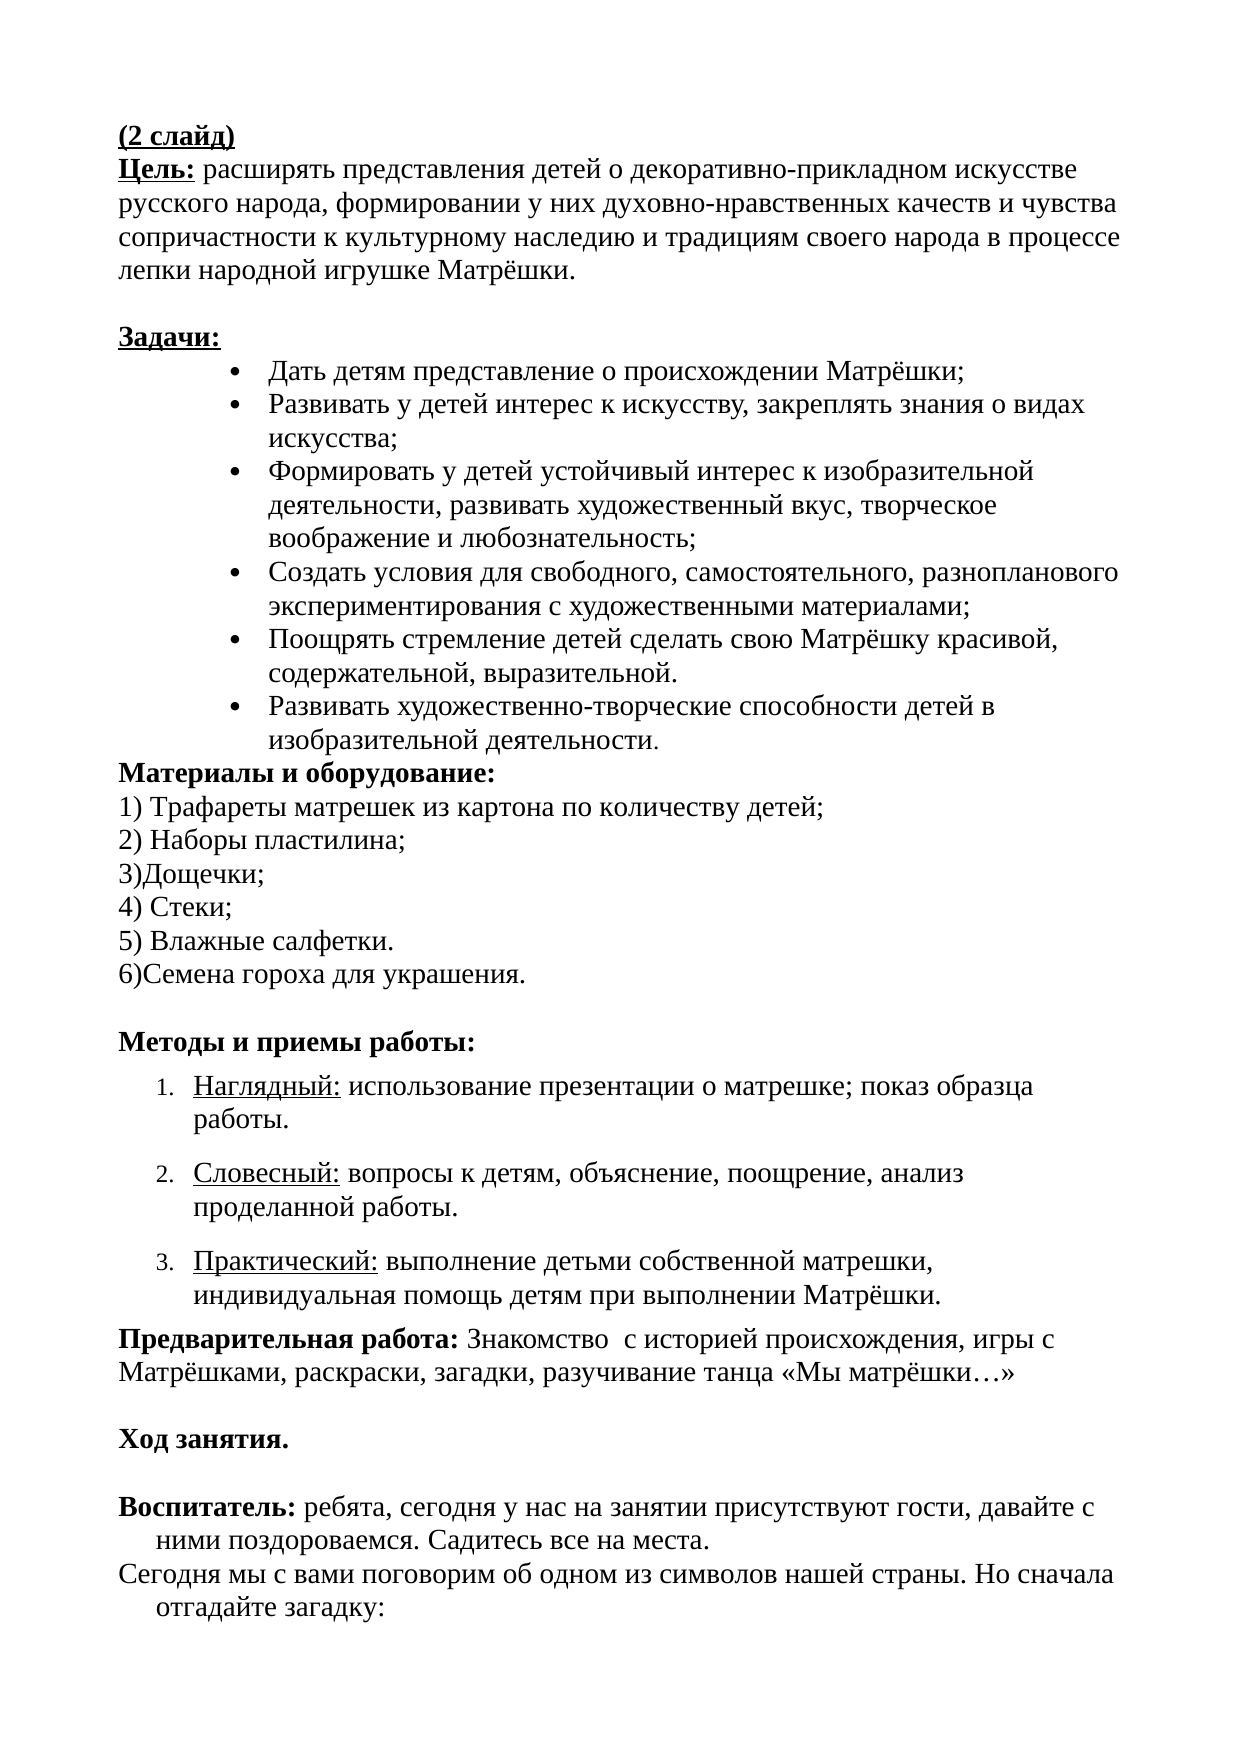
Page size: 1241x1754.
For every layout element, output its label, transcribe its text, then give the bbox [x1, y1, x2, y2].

text Сегодня мы с вами поговорим об одном из символов нашей страны. Но сначала отгадайте загадку: [118, 1556, 1122, 1623]
list Поощрять стремление детей сделать свою Матрёшку красивой, содержательной, выразительной. [231, 621, 1122, 688]
list Создать условия для свободного, самостоятельного, разнопланового экспериментирования с художественными материалами; [231, 554, 1122, 621]
text Ход занятия. [118, 1422, 1122, 1455]
text 6)Семена гороха для украшения. [118, 957, 1122, 990]
text 4) Стеки; [118, 889, 1122, 923]
list Развивать художественно-творческие способности детей в изобразительной деятельности. [231, 688, 1122, 755]
list Наглядный: использование презентации о матрешке; показ образца работы. [156, 1068, 1122, 1135]
list Словесный: вопросы к детям, объяснение, поощрение, анализ проделанной работы. [156, 1156, 1122, 1223]
text 2) Наборы пластилина; [118, 822, 1122, 856]
text Методы и приемы работы: [118, 1024, 1122, 1057]
list Практический: выполнение детьми собственной матрешки, индивидуальная помощь детям при выполнении Матрёшки. [156, 1243, 1122, 1311]
text 1) Трафареты матрешек из картона по количеству детей; [118, 789, 1122, 822]
list Дать детям представление о происхождении Матрёшки; [231, 353, 1122, 386]
list Развивать у детей интерес к искусству, закреплять знания о видах искусства; [231, 386, 1122, 453]
text Задачи: [118, 319, 1122, 353]
text Цель: расширять представления детей о декоративно-прикладном искусстве русского народа, формировании у них духовно-нравственных качеств и чувства сопричастности к культурному наследию и традициям своего народа в процессе лепки народной игрушке Матрёшки. [118, 152, 1122, 286]
text (2 слайд) [118, 118, 1122, 152]
text 5) Влажные салфетки. [118, 923, 1122, 957]
text 3)Дощечки; [118, 856, 1122, 889]
list Формировать у детей устойчивый интерес к изобразительной деятельности, развивать художественный вкус, творческое воображение и любознательность; [231, 453, 1122, 554]
text Предварительная работа: Знакомство с историей происхождения, игры с Матрёшками, раскраски, загадки, разучивание танца «Мы матрёшки…» [118, 1321, 1122, 1388]
text Воспитатель: ребята, сегодня у нас на занятии присутствуют гости, давайте с ними поздороваемся. Садитесь все на места. [118, 1489, 1122, 1556]
text Материалы и оборудование: [118, 755, 1122, 789]
